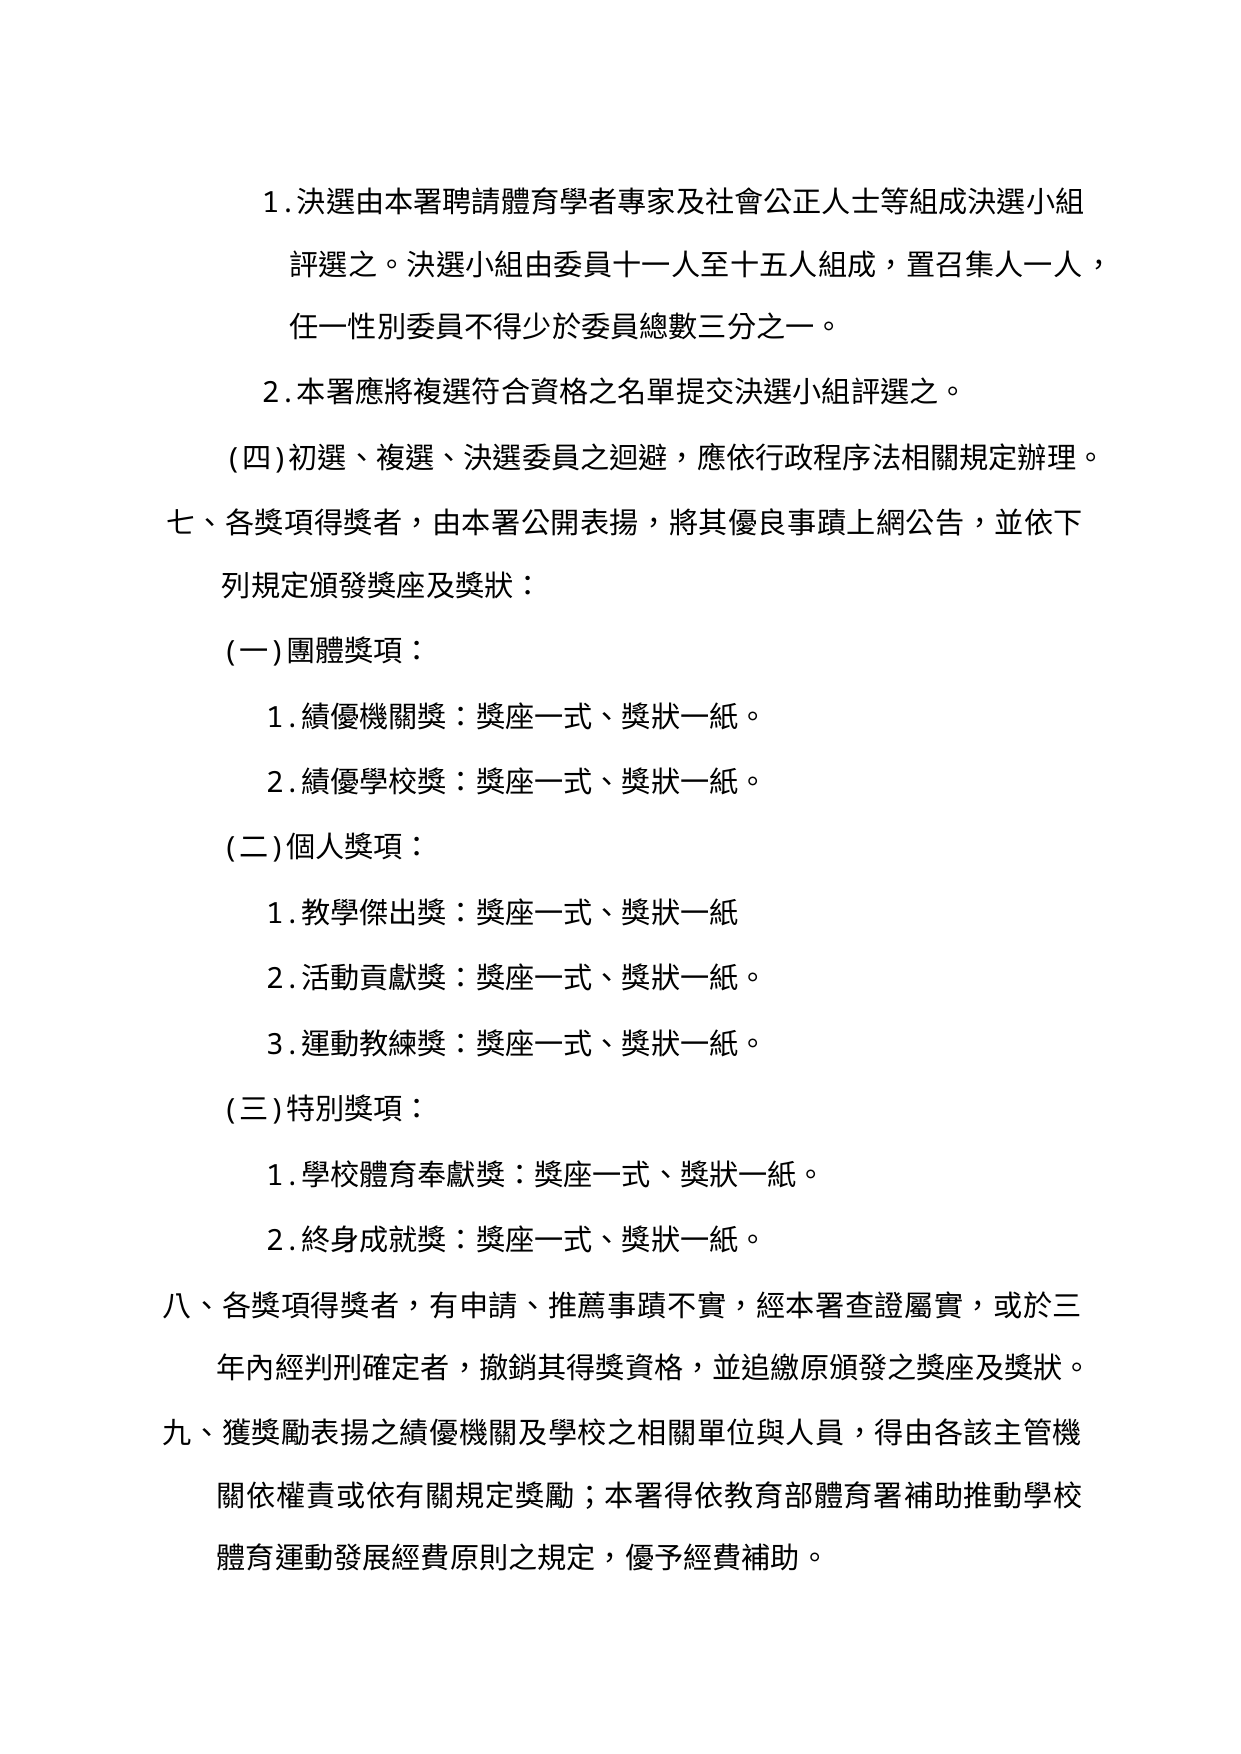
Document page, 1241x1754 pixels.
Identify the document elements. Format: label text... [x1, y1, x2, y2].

text 2.活動貢獻獎：獎座一式、獎狀一紙。 [266, 934, 1084, 997]
text (四)初選、複選、決選委員之迴避，應依行政程序法相關規定辦理。 [207, 414, 1084, 477]
text 1.決選由本署聘請體育學者專家及社會公正人士等組成決選小組評選之。決選小組由委員十一人至十五人組成，置召集人一人，任一性別委員不得少於委員總數三分之一。 [262, 158, 1084, 346]
text 九、獲獎勵表揚之績優機關及學校之相關單位與人員，得由各該主管機關依權責或依有關規定獎勵；本署得依教育部體育署補助推動學校體育運動發展經費原則之規定，優予經費補助。 [162, 1389, 1084, 1577]
text 八、各獎項得獎者，有申請、推薦事蹟不實，經本署查證屬實，或於三年內經判刑確定者，撤銷其得獎資格，並追繳原頒發之獎座及獎狀。 [162, 1262, 1084, 1387]
text 1.績優機關獎：獎座一式、獎狀一紙。 [266, 673, 1084, 735]
text (二)個人獎項： [222, 804, 1084, 866]
text (三)特別獎項： [222, 1065, 1084, 1128]
text 3.運動教練獎：獎座一式、獎狀一紙。 [266, 1000, 1084, 1062]
text 七、各獎項得獎者，由本署公開表揚，將其優良事蹟上網公告，並依下列規定頒發獎座及獎狀： [166, 479, 1084, 604]
text (一)團體獎項： [222, 607, 1084, 670]
text 2.績優學校獎：獎座一式、獎狀一紙。 [266, 738, 1084, 801]
text 1.教學傑出獎：獎座一式、獎狀一紙 [266, 869, 1084, 932]
text 2.終身成就獎：獎座一式、獎狀一紙。 [266, 1196, 1084, 1259]
text 2.本署應將複選符合資格之名單提交決選小組評選之。 [262, 349, 1084, 411]
text 1.學校體育奉獻獎：獎座一式、獎狀一紙。 [266, 1131, 1084, 1193]
